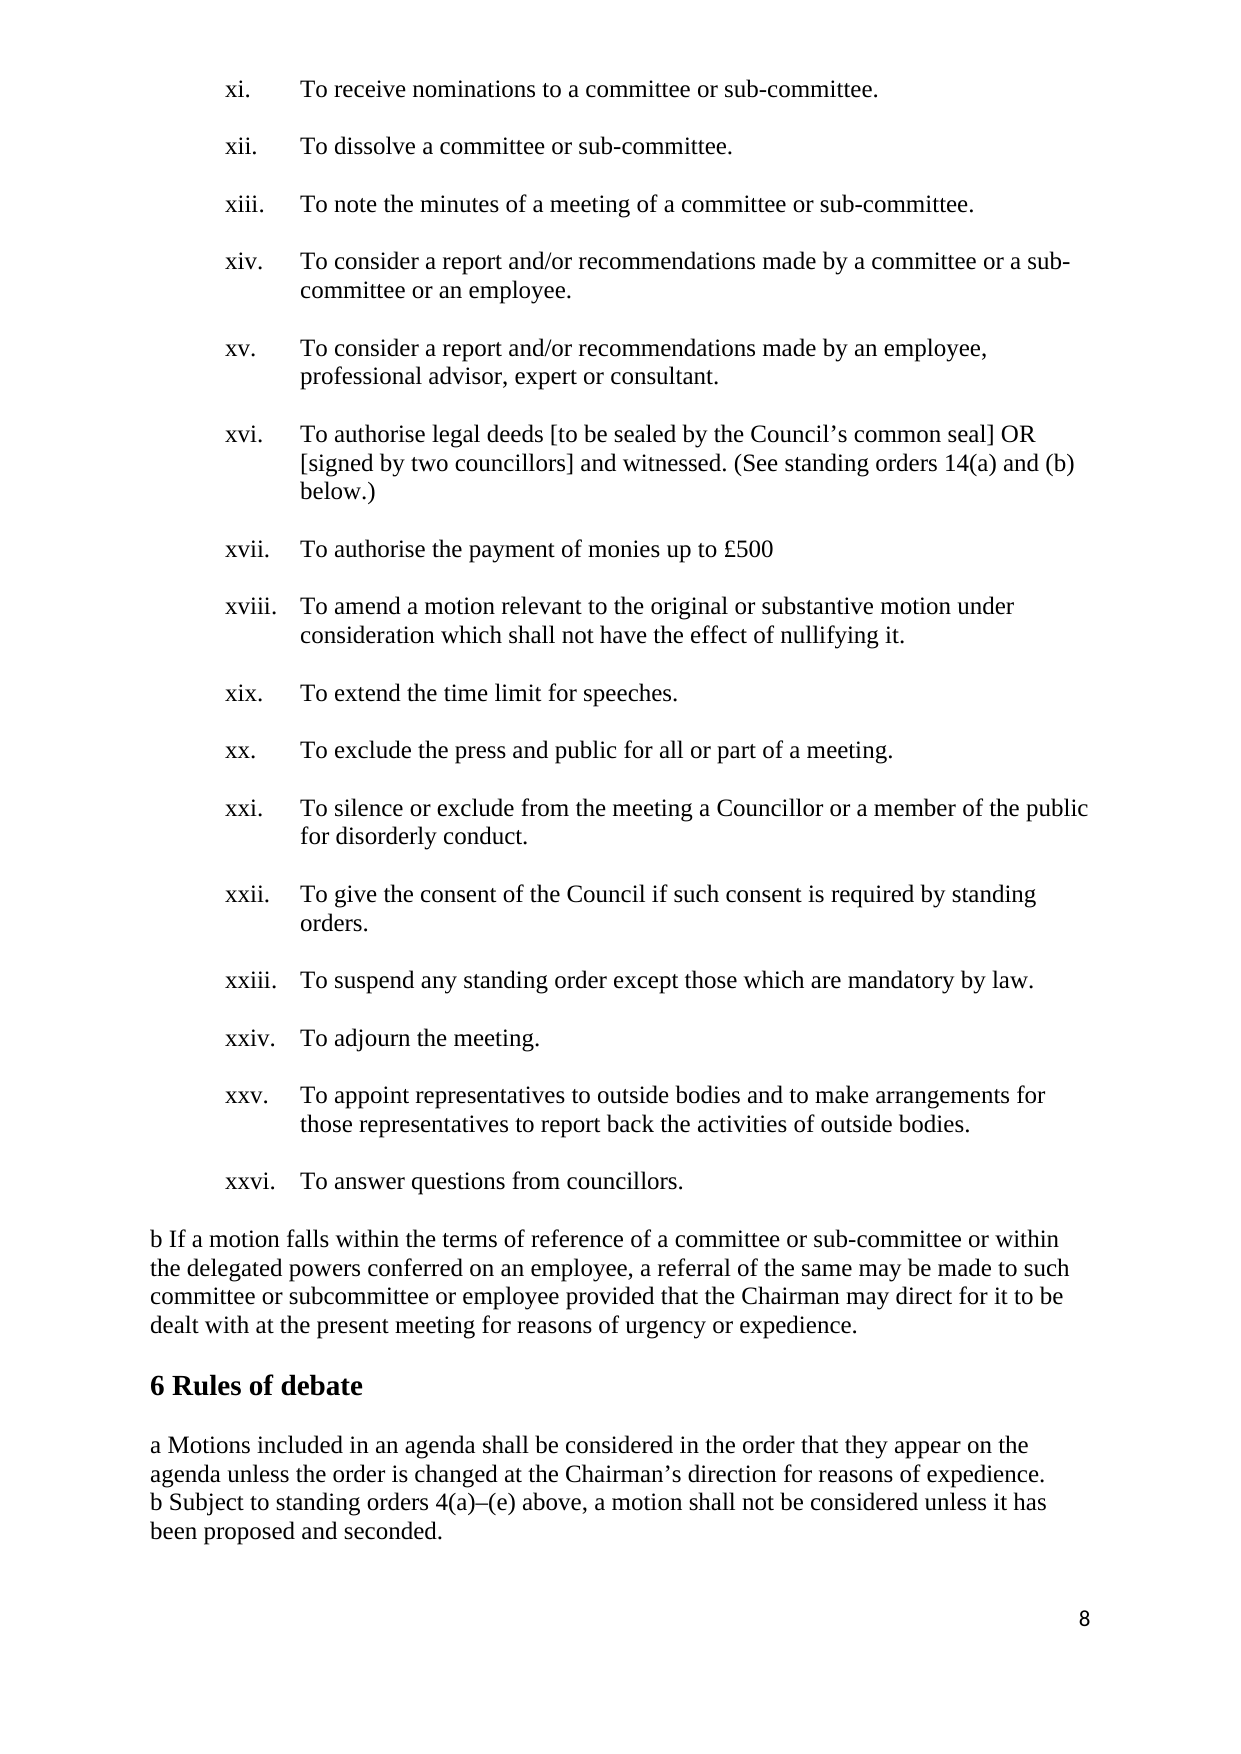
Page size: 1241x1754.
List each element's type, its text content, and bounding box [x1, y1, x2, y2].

list To answer questions from councillors. [225, 1166, 1090, 1195]
list To receive nominations to a committee or sub-committee. [225, 74, 1090, 103]
text a Motions included in an agenda shall be considered in the order that they appear on the agenda unless the order is changed at the Chairman’s direction for reasons of expedience. [150, 1430, 1090, 1487]
list To suspend any standing order except those which are mandatory by law. [225, 965, 1090, 994]
list To dissolve a committee or sub-committee. [225, 131, 1090, 160]
list To adjourn the meeting. [225, 1023, 1090, 1051]
text 6 Rules of debate [150, 1368, 1090, 1401]
text b Subject to standing orders 4(a)–(e) above, a motion shall not be considered unless it has been proposed and seconded. [150, 1487, 1090, 1545]
list To authorise the payment of monies up to £500 [225, 534, 1090, 563]
list To consider a report and/or recommendations made by a committee or a sub- committee or an employee. [225, 246, 1090, 304]
list To authorise legal deeds [to be sealed by the Council’s common seal] OR [signed by two councillors] and witnessed. (See standing orders 14(a) and (b) below.) [225, 419, 1090, 505]
list To note the minutes of a meeting of a committee or sub-committee. [225, 189, 1090, 218]
list To exclude the press and public for all or part of a meeting. [225, 735, 1090, 764]
list To give the consent of the Council if such consent is required by standing orders. [225, 879, 1090, 936]
list To amend a motion relevant to the original or substantive motion under consideration which shall not have the effect of nullifying it. [225, 591, 1090, 649]
list To appoint representatives to outside bodies and to make arrangements for those representatives to report back the activities of outside bodies. [225, 1080, 1090, 1138]
list To extend the time limit for speeches. [225, 678, 1090, 706]
list To consider a report and/or recommendations made by an employee, professional advisor, expert or consultant. [225, 333, 1090, 390]
text b If a motion falls within the terms of reference of a committee or sub-committee or within the delegated powers conferred on an employee, a referral of the same may be made to such committee or subcommittee or employee provided that the Chairman may direct for it to be dealt with at the present meeting for reasons of urgency or expedience. [150, 1224, 1090, 1339]
list To silence or exclude from the meeting a Councillor or a member of the public for disorderly conduct. [225, 793, 1090, 850]
